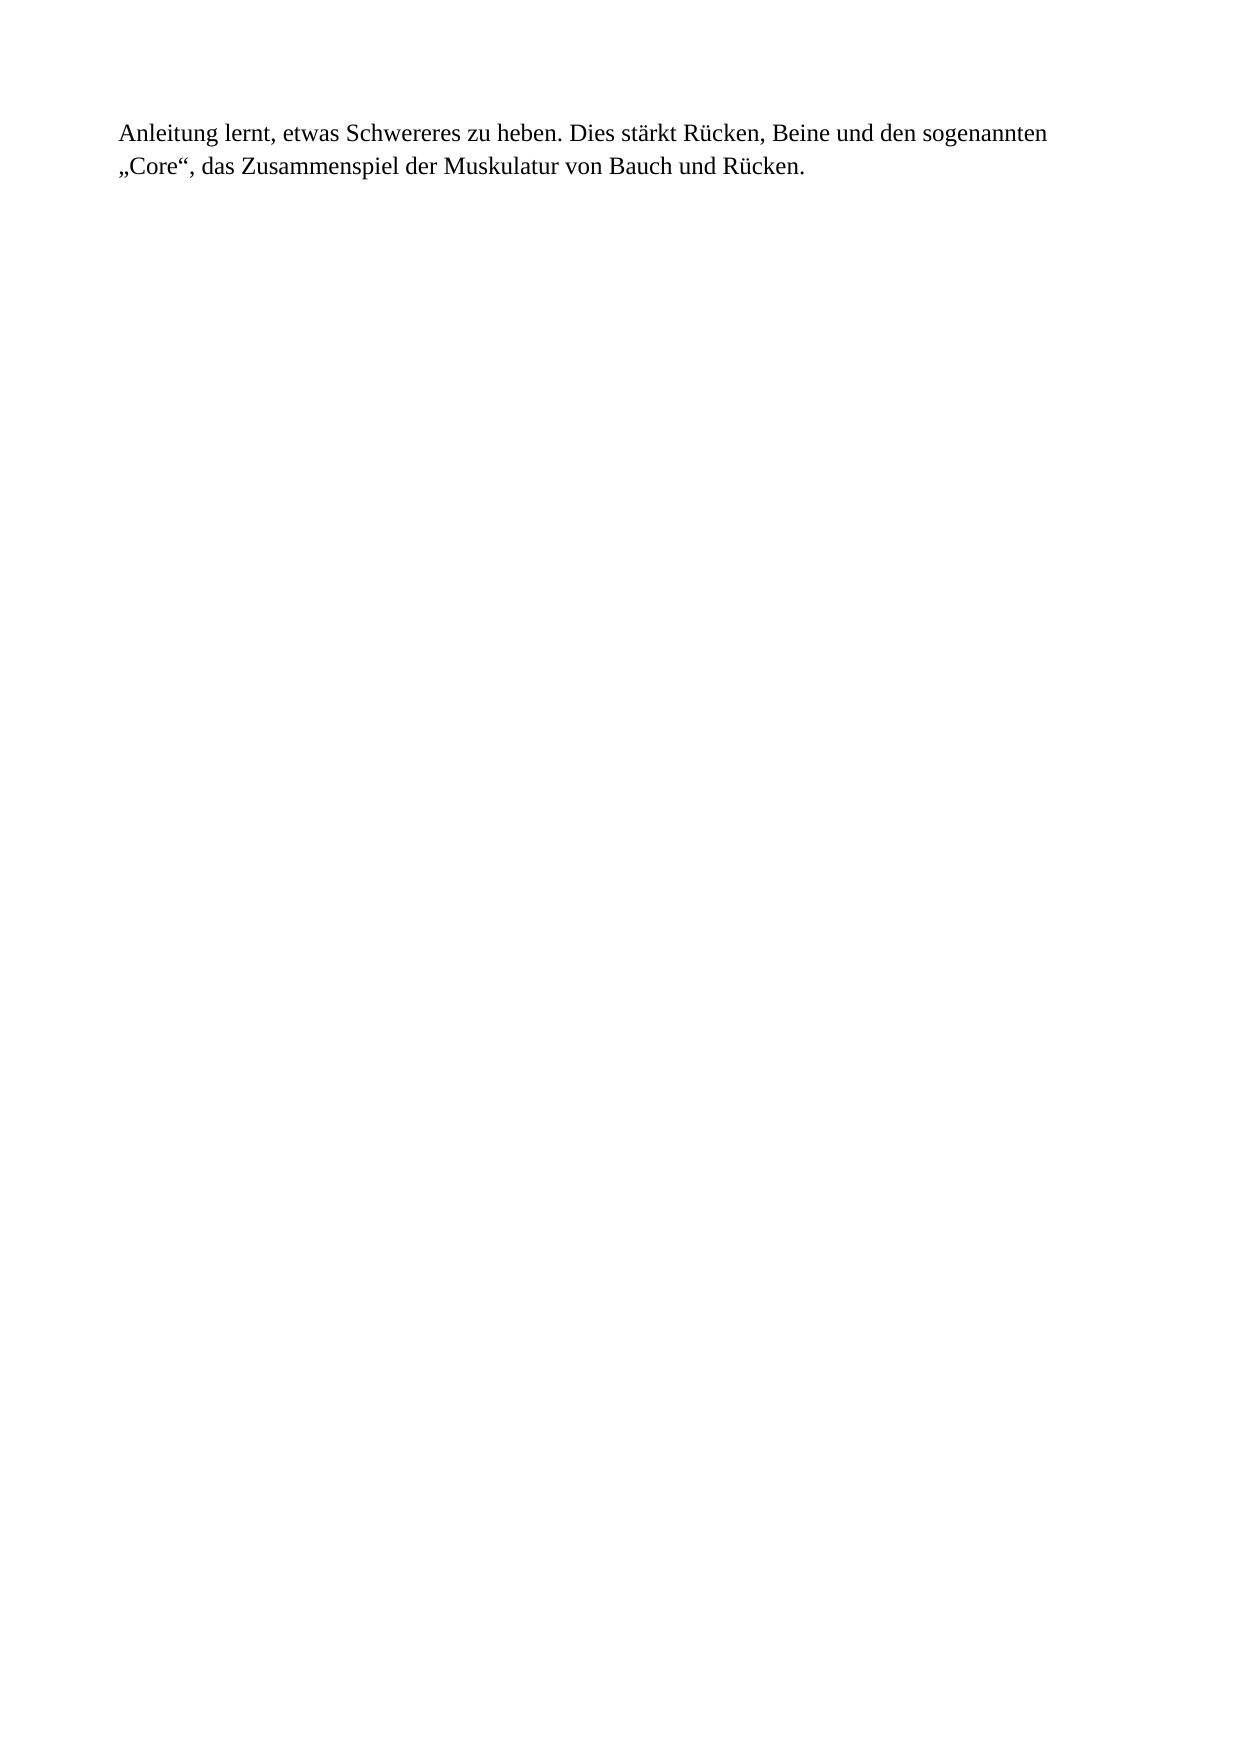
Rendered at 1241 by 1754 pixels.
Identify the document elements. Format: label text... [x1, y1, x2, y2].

text Anleitung lernt, etwas Schwereres zu heben. Dies stärkt Rücken, Beine und den sogenannten „Core“, das Zusammenspiel der Muskulatur von Bauch und Rücken. [118, 118, 1122, 180]
